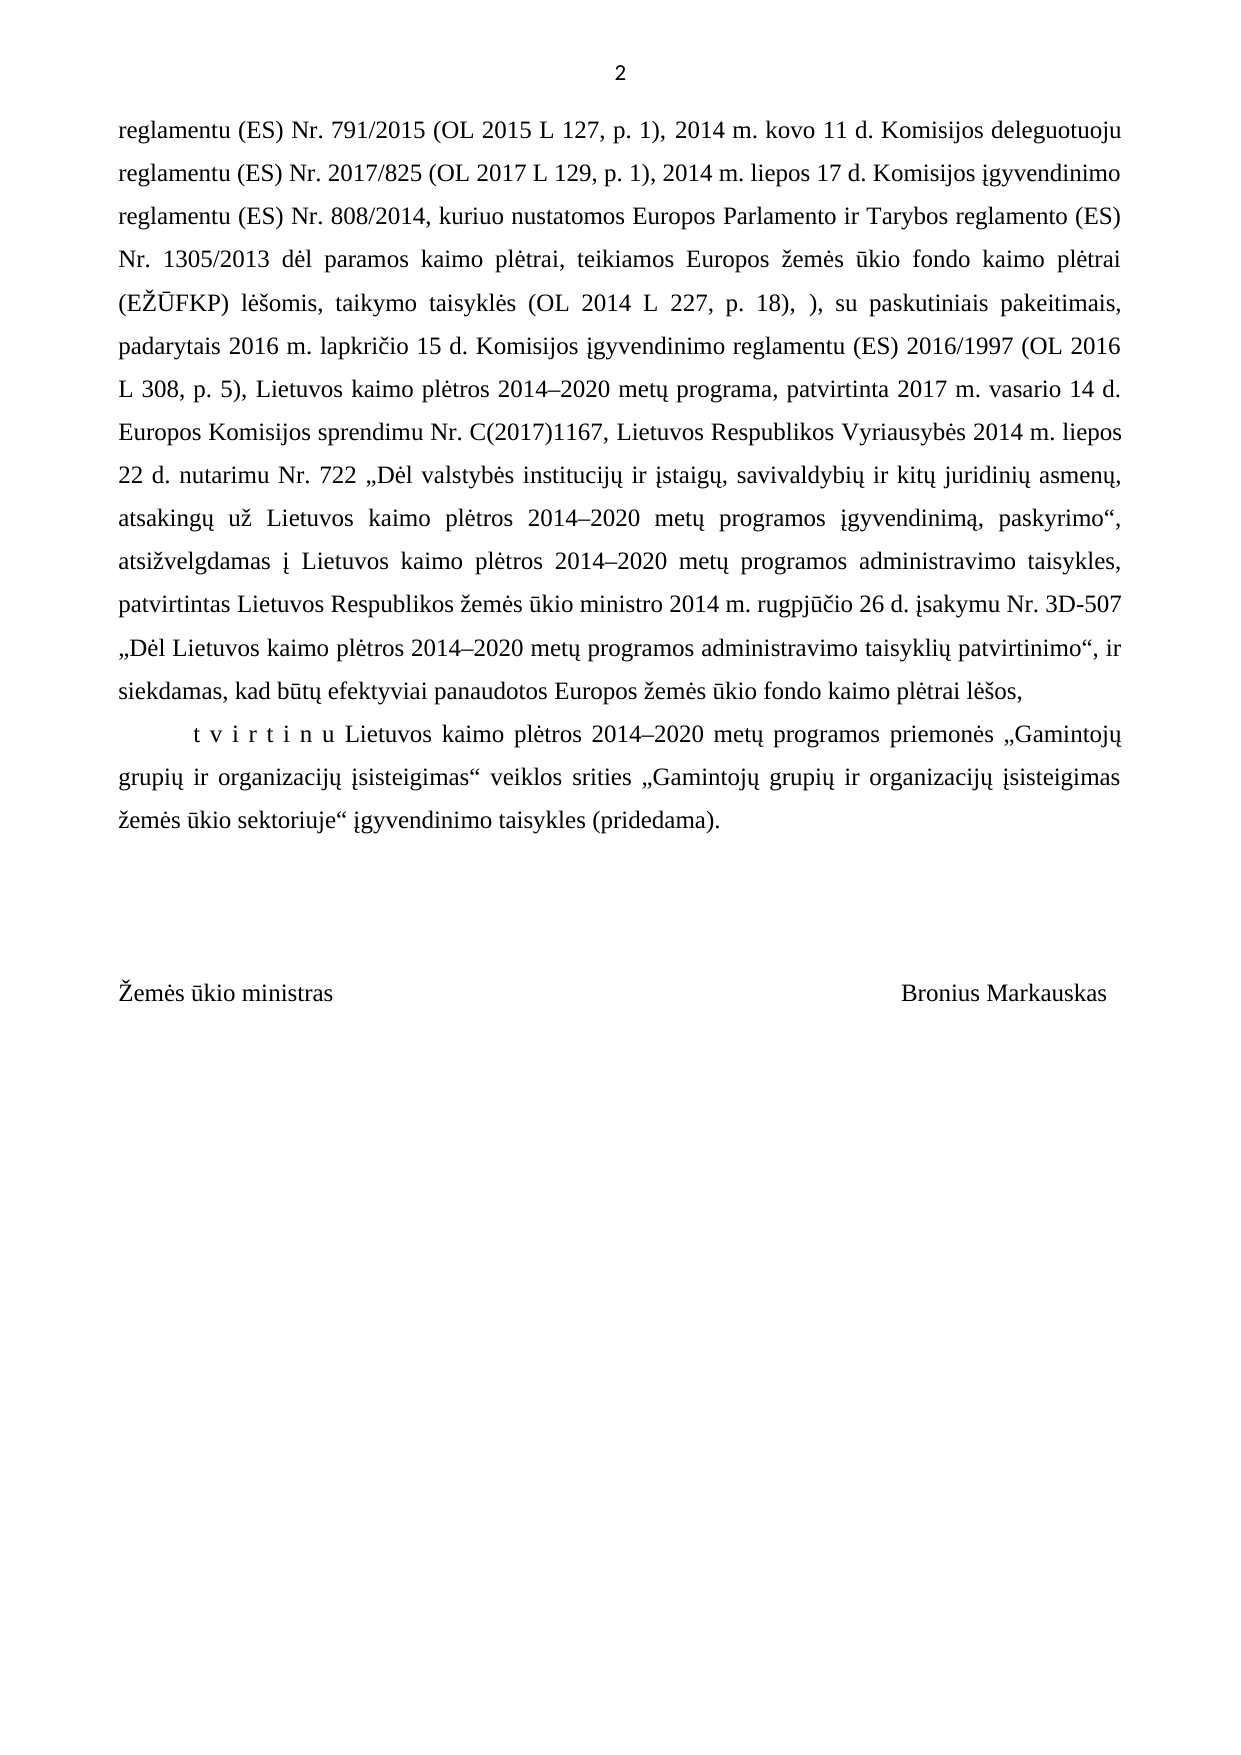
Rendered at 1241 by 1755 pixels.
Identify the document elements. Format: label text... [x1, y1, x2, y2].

text reglamentu (ES) Nr. 791/2015 (OL 2015 L 127, p. 1), 2014 m. kovo 11 d. Komisijos deleguotuoju reglamentu (ES) Nr. 2017/825 (OL 2017 L 129, p. 1), 2014 m. liepos 17 d. Komisijos įgyvendinimo reglamentu (ES) Nr. 808/2014, kuriuo nustatomos Europos Parlamento ir Tarybos reglamento (ES) Nr. 1305/2013 dėl paramos kaimo plėtrai, teikiamos Europos žemės ūkio fondo kaimo plėtrai (EŽŪFKP) lėšomis, taikymo taisyklės (OL 2014 L 227, p. 18), ), su paskutiniais pakeitimais, padarytais 2016 m. lapkričio 15 d. Komisijos įgyvendinimo reglamentu (ES) 2016/1997 (OL 2016 L 308, p. 5), Lietuvos kaimo plėtros 2014–2020 metų programa, patvirtinta 2017 m. vasario 14 d. Europos Komisijos sprendimu Nr. C(2017)1167, Lietuvos Respublikos Vyriausybės 2014 m. liepos 22 d. nutarimu Nr. 722 „Dėl valstybės institucijų ir įstaigų, savivaldybių ir kitų juridinių asmenų, atsakingų už Lietuvos kaimo plėtros 2014–2020 metų programos įgyvendinimą, paskyrimo“, atsižvelgdamas į Lietuvos kaimo plėtros 2014–2020 metų programos administravimo taisykles, patvirtintas Lietuvos Respublikos žemės ūkio ministro 2014 m. rugpjūčio 26 d. įsakymu Nr. 3D-507 „Dėl Lietuvos kaimo plėtros 2014–2020 metų programos administravimo taisyklių patvirtinimo“, ir siekdamas, kad būtų efektyviai panaudotos Europos žemės ūkio fondo kaimo plėtrai lėšos, [118, 115, 1122, 704]
text Žemės ūkio ministras Bronius Markauskas [118, 978, 1122, 1006]
text t v i r t i n u Lietuvos kaimo plėtros 2014–2020 metų programos priemonės „Gamintojų grupių ir organizacijų įsisteigimas“ veiklos srities „Gamintojų grupių ir organizacijų įsisteigimas žemės ūkio sektoriuje“ įgyvendinimo taisykles (pridedama). [118, 719, 1122, 834]
